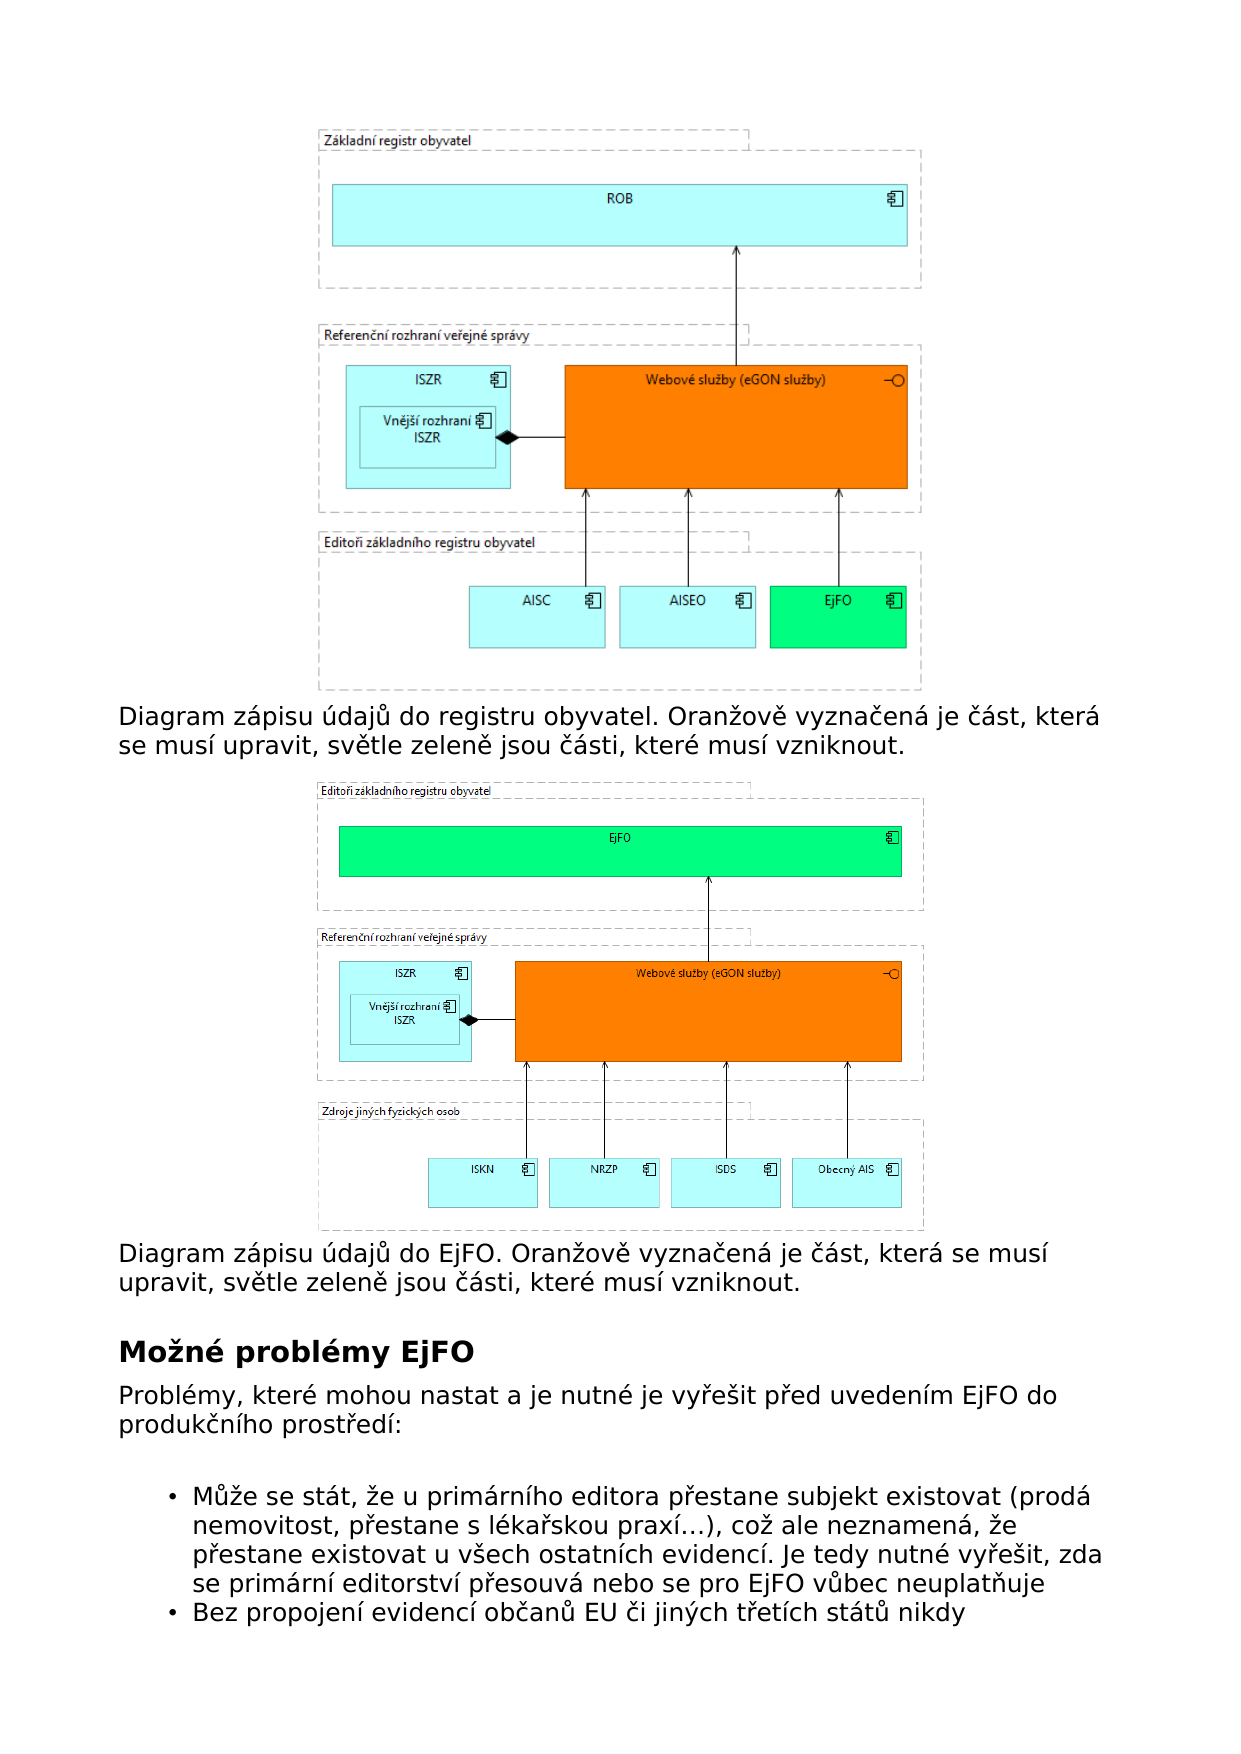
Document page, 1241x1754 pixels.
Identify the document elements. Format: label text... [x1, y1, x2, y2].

text Problémy, které mohou nastat a je nutné je vyřešit před uvedením EjFO do produkčního prostředí: [118, 1381, 1122, 1440]
subtitle Možné problémy EjFO [118, 1335, 1122, 1369]
picture [307, 772, 933, 1240]
text Diagram zápisu údajů do registru obyvatel. Oranžově vyznačená je část, která se musí upravit, světle zeleně jsou části, které musí vzniknout. [118, 118, 1122, 760]
text Diagram zápisu údajů do EjFO. Oranžově vyznačená je část, která se musí upravit, světle zeleně jsou části, které musí vzniknout. [118, 773, 1122, 1297]
list Bez propojení evidencí občanů EU či jiných třetích států nikdy [177, 1598, 1122, 1628]
list Může se stát, že u primárního editora přestane subjekt existovat (prodá nemovitost, přestane s lékařskou praxí…), což ale neznamená, že přestane existovat u všech ostatních evidencí. Je tedy nutné vyřešit, zda se primární editorství přesouvá nebo se pro EjFO vůbec neuplatňuje [177, 1482, 1122, 1598]
picture [307, 118, 933, 702]
